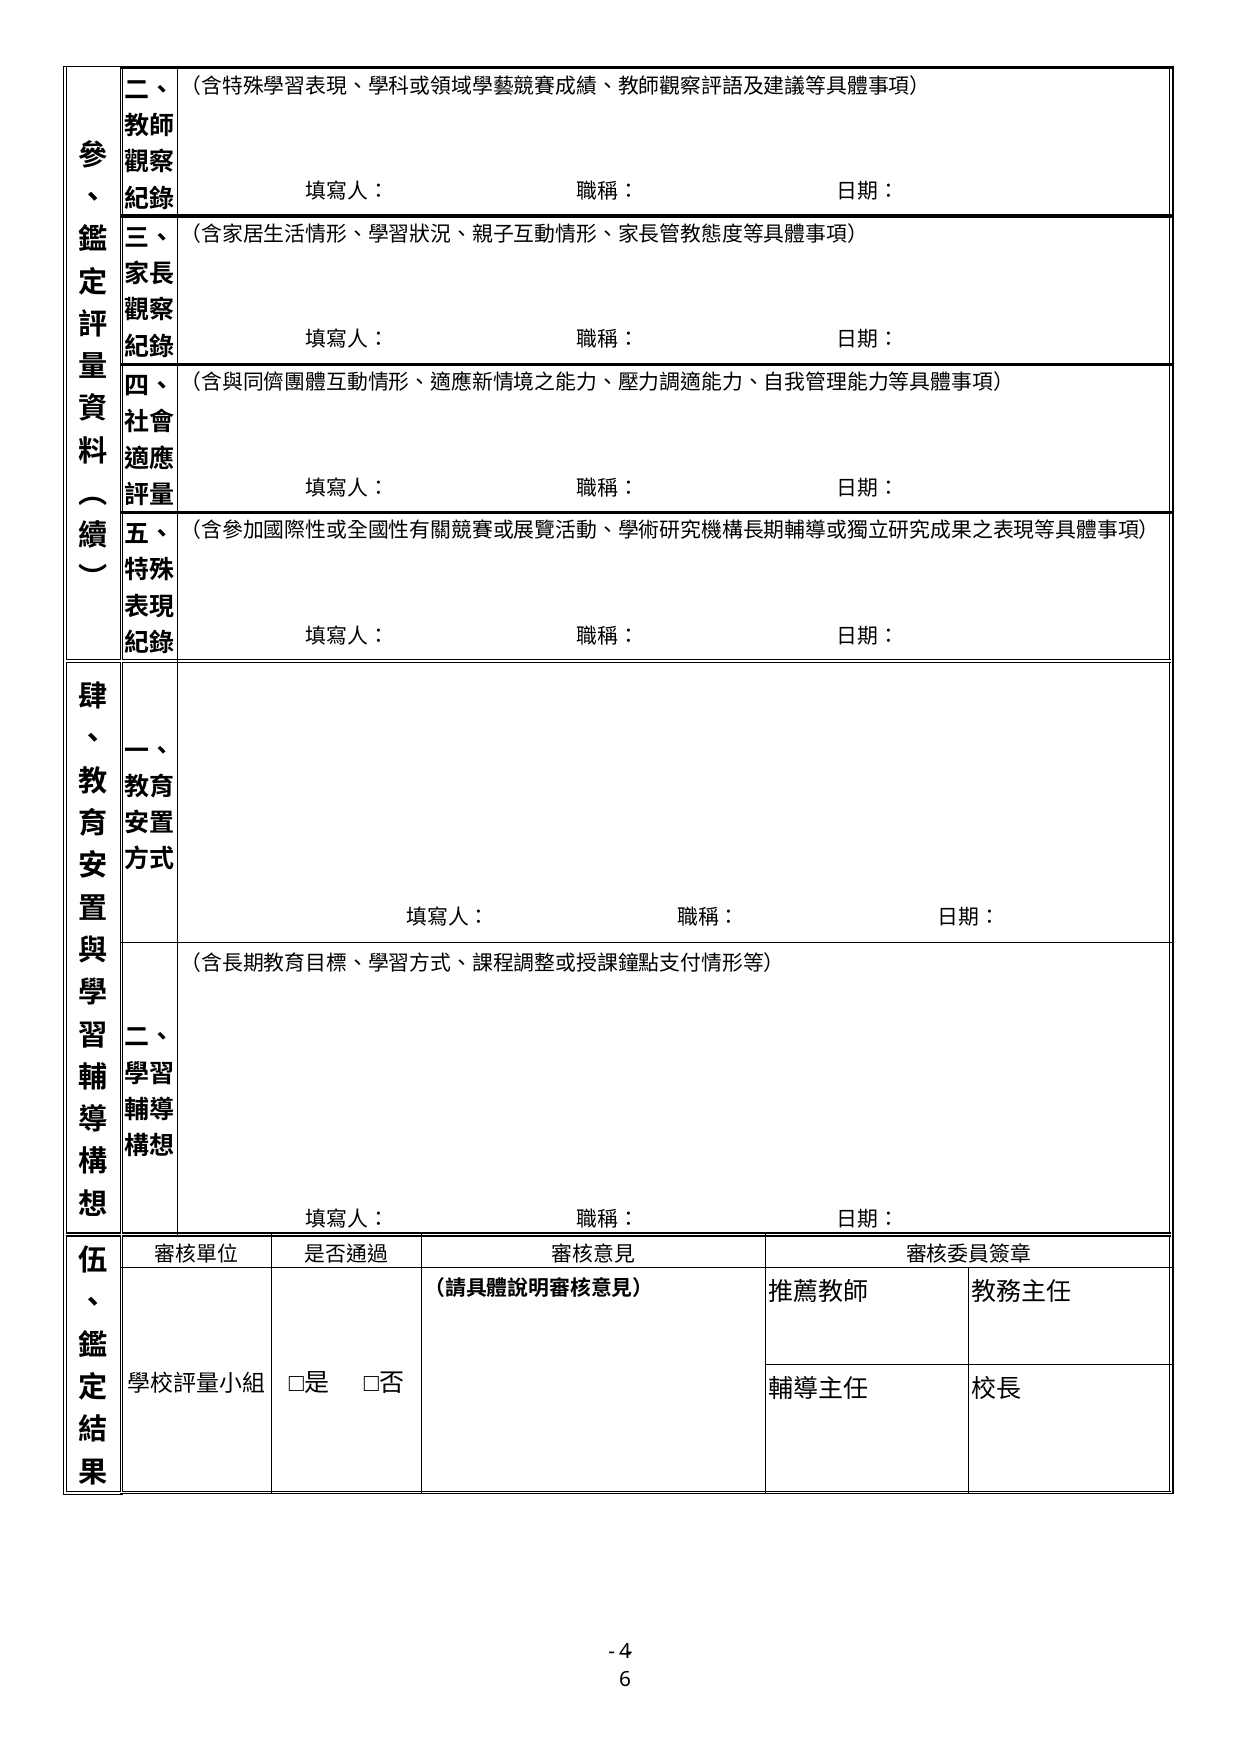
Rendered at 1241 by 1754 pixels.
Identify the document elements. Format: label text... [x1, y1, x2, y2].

table_cell 五、 特殊 表現 紀錄 [123, 514, 177, 659]
table_cell 學校評量小組 [123, 1268, 271, 1491]
table_cell 審核單位 [123, 1237, 271, 1267]
table_cell 校長 [969, 1365, 1169, 1491]
table_cell 推薦教師 [766, 1268, 968, 1364]
table_cell □否 [346, 1268, 421, 1491]
table_cell 填寫人： 職稱： 日期： [178, 663, 1169, 942]
table_cell （請具體說明審核意見） [422, 1268, 765, 1491]
table_header 參 、 鑑定評量資料 ︵續︶ [67, 67, 120, 659]
table_cell （含長期教育目標、學習方式、課程調整或授課鐘點支付情形等） 填寫人： 職稱： 日期： [178, 943, 1169, 1232]
table_cell （含與同儕團體互動情形、適應新情境之能力、壓力調適能力、自我管理能力等具體事項） 填寫人： 職稱： 日期： [178, 366, 1169, 511]
table_cell 一、 教育 安置 方式 [123, 663, 177, 942]
table_cell 輔導主任 [766, 1365, 968, 1491]
table_cell 三、 家長 觀察 紀錄 [123, 218, 177, 362]
table_cell 審核意見 [422, 1237, 765, 1267]
table_cell （含參加國際性或全國性有關競賽或展覽活動、學術研究機構長期輔導或獨立研究成果之表現等具體事項） 填寫人： 職稱： 日期： [178, 514, 1169, 659]
table_cell 肆、 教育安置與學習輔導構想 [67, 663, 120, 1232]
table_header （含特殊學習表現、學科或領域學藝競賽成績、教師觀察評語及建議等具體事項） 填寫人： 職稱： 日期： [178, 69, 1169, 214]
table_cell （含家居生活情形、學習狀況、親子互動情形、家長管教態度等具體事項） 填寫人： 職稱： 日期： [178, 218, 1169, 362]
table_cell 二、 學習 輔導 構想 [123, 943, 177, 1232]
table_cell 審核委員簽章 [766, 1237, 1169, 1267]
table_header 二、教師觀察紀錄 [123, 69, 177, 214]
table_cell 伍 、 鑑 定 結 果 [67, 1237, 120, 1491]
table_cell 教務主任 [969, 1268, 1169, 1364]
table_cell □是 [272, 1268, 346, 1491]
table_cell 是否通過 [272, 1237, 421, 1267]
table_cell 四、 社會 適應 評量 [123, 366, 177, 511]
